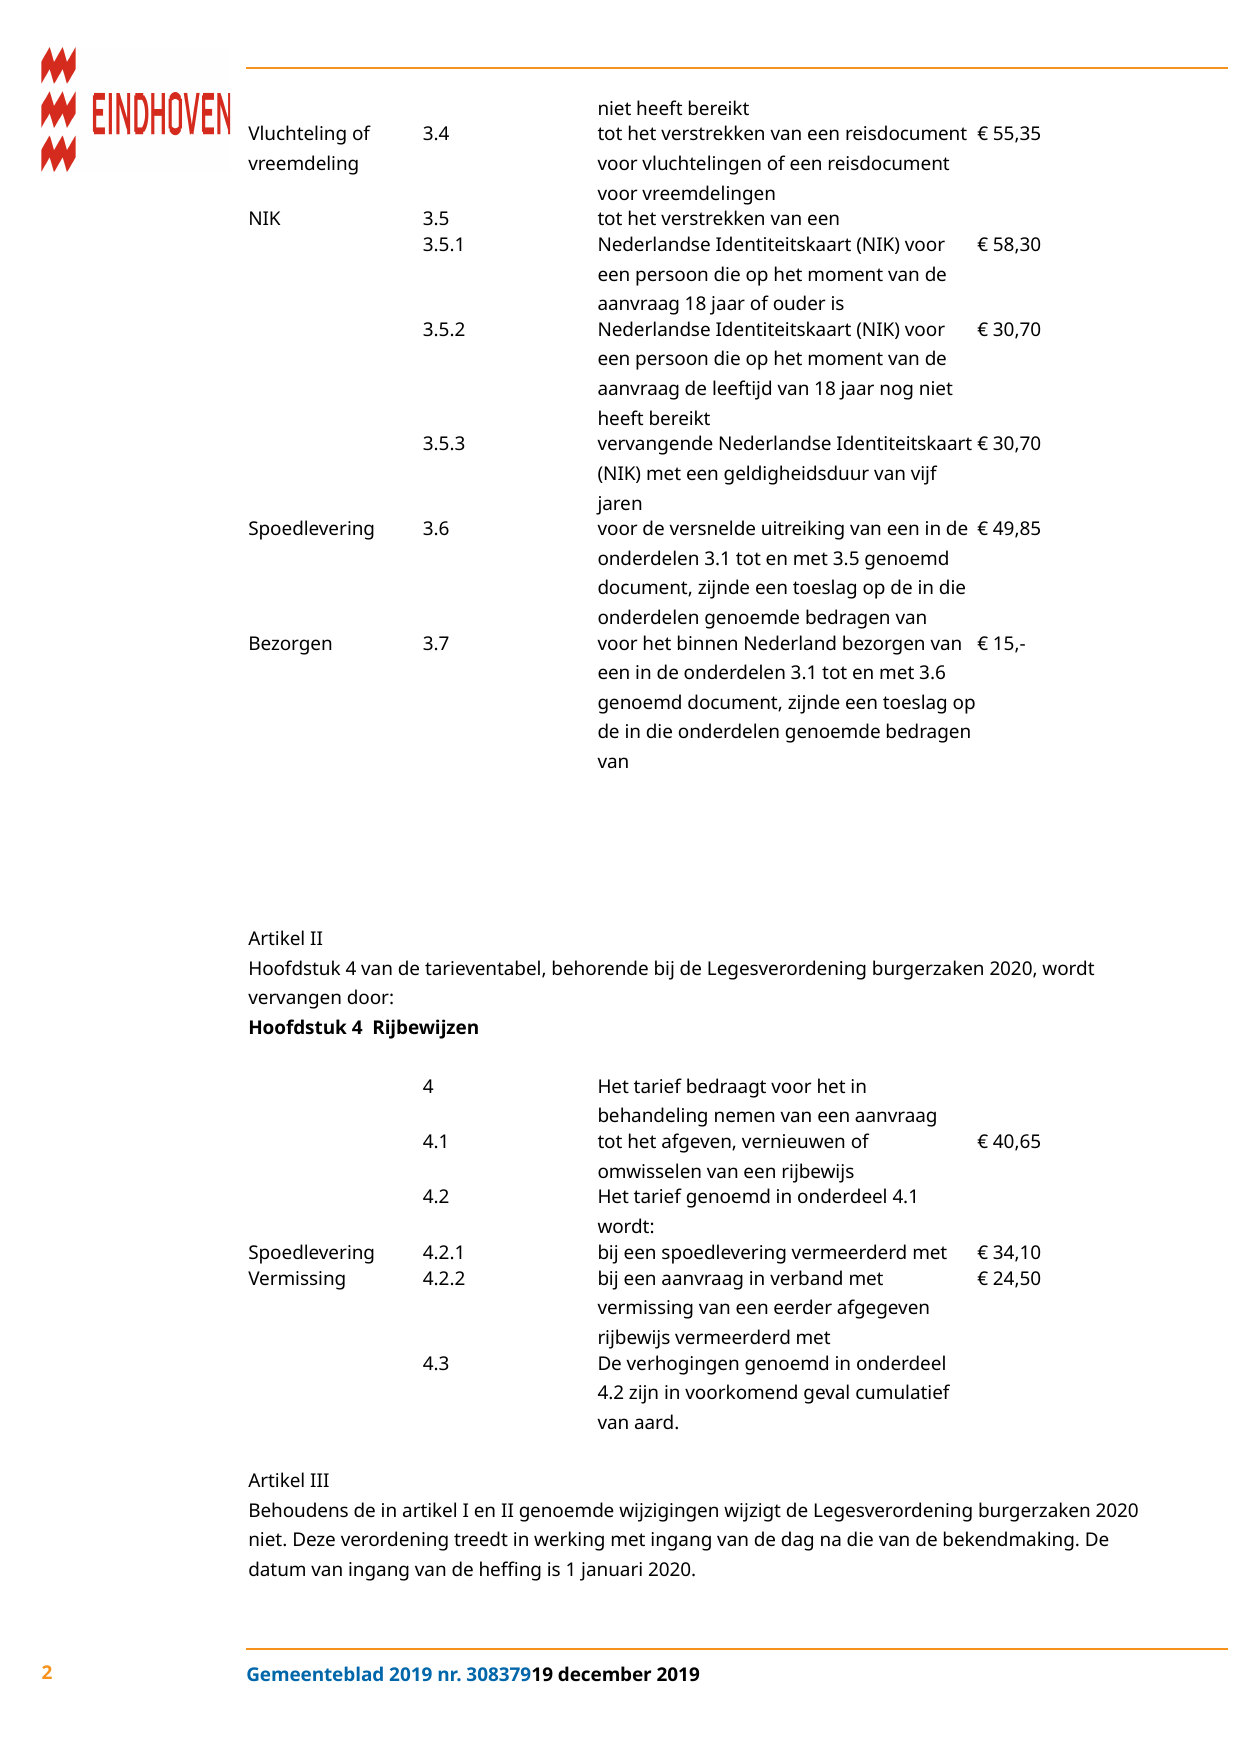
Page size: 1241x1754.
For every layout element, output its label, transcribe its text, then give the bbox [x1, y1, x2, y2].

table_cell € 55,35 [977, 121, 1152, 205]
table_cell De verhogingen genoemd in onderdeel 4.2 zijn in voorkomend geval cumulatief van aard. [597, 1350, 977, 1434]
table_header 4 [423, 1073, 597, 1128]
table_cell € 30,70 [977, 316, 1152, 431]
table_cell Vermissing [248, 1265, 423, 1350]
table_cell 4.1 [423, 1129, 597, 1184]
picture [41, 47, 231, 172]
table_cell 3.5.3 [423, 431, 597, 515]
table_cell 3.5.2 [423, 316, 597, 431]
table_cell [248, 1129, 423, 1184]
table_cell € 30,70 [977, 431, 1152, 515]
table_cell tot het verstrekken van een [597, 205, 977, 231]
table_cell 3.5 [423, 205, 597, 231]
table_cell [977, 205, 1152, 231]
table_cell 3.4 [423, 121, 597, 205]
table_cell 4.2.1 [423, 1239, 597, 1265]
table_cell [977, 95, 1152, 121]
table_cell Bezorgen [248, 630, 423, 774]
text Hoofdstuk 4 Rijbewijzen [248, 1014, 1152, 1039]
text Behoudens de in artikel I en II genoemde wijzigingen wijzigt de Legesverordening burgerzaken 2020 niet. Deze verordening treedt in werking met ingang van de dag na die van de bekendmaking. De datum van ingang van de heffing is 1 januari 2020. [248, 1497, 1152, 1582]
table_cell 3.5.1 [423, 231, 597, 316]
table_cell [423, 95, 597, 121]
table_cell Nederlandse Identiteitskaart (NIK) voor een persoon die op het moment van de aanvraag 18 jaar of ouder is [597, 231, 977, 316]
table_cell [248, 1350, 423, 1434]
table_cell Spoedlevering [248, 1239, 423, 1265]
table_cell tot het verstrekken van een reisdocument voor vluchtelingen of een reisdocument voor vreemdelingen [597, 121, 977, 205]
table_cell [248, 95, 423, 121]
table_cell Spoedlevering [248, 515, 423, 630]
table_cell € 34,10 [977, 1239, 1152, 1265]
table_cell vervangende Nederlandse Identiteitskaart (NIK) met een geldigheidsduur van vijf jaren [597, 431, 977, 515]
table_cell [977, 1184, 1152, 1239]
table_cell [248, 1184, 423, 1239]
table_cell [248, 231, 423, 316]
table_cell niet heeft bereikt [597, 95, 977, 121]
table_cell € 24,50 [977, 1265, 1152, 1350]
table_cell bij een spoedlevering vermeerderd met [597, 1239, 977, 1265]
table_cell € 15,- [977, 630, 1152, 774]
table_header Het tarief bedraagt voor het in behandeling nemen van een aanvraag [597, 1073, 977, 1128]
table_cell Het tarief genoemd in onderdeel 4.1 wordt: [597, 1184, 977, 1239]
text Artikel II [248, 925, 1152, 951]
text Hoofdstuk 4 van de tarieventabel, behorende bij de Legesverordening burgerzaken 2020, wordt vervangen door: [248, 955, 1152, 1010]
table_cell 3.6 [423, 515, 597, 630]
table_cell Vluchteling of vreemdeling [248, 121, 423, 205]
table_cell € 49,85 [977, 515, 1152, 630]
table_cell € 40,65 [977, 1129, 1152, 1184]
table_cell bij een aanvraag in verband met vermissing van een eerder afgegeven rijbewijs vermeerderd met [597, 1265, 977, 1350]
table_header [248, 1073, 423, 1128]
table_cell 4.2 [423, 1184, 597, 1239]
table_cell [248, 431, 423, 515]
table_header [977, 1073, 1152, 1128]
table_cell [248, 316, 423, 431]
table_cell Nederlandse Identiteitskaart (NIK) voor een persoon die op het moment van de aanvraag de leeftijd van 18 jaar nog niet heeft bereikt [597, 316, 977, 431]
table_cell NIK [248, 205, 423, 231]
table_cell 4.2.2 [423, 1265, 597, 1350]
table_cell tot het afgeven, vernieuwen of omwisselen van een rijbewijs [597, 1129, 977, 1184]
table_cell 3.7 [423, 630, 597, 774]
table_cell [977, 1350, 1152, 1434]
table_cell voor de versnelde uitreiking van een in de onderdelen 3.1 tot en met 3.5 genoemd document, zijnde een toeslag op de in die onderdelen genoemde bedragen van [597, 515, 977, 630]
table_cell 4.3 [423, 1350, 597, 1434]
table_cell voor het binnen Nederland bezorgen van een in de onderdelen 3.1 tot en met 3.6 genoemd document, zijnde een toeslag op de in die onderdelen genoemde bedragen van [597, 630, 977, 774]
text Artikel III [248, 1467, 1152, 1493]
table_cell € 58,30 [977, 231, 1152, 316]
